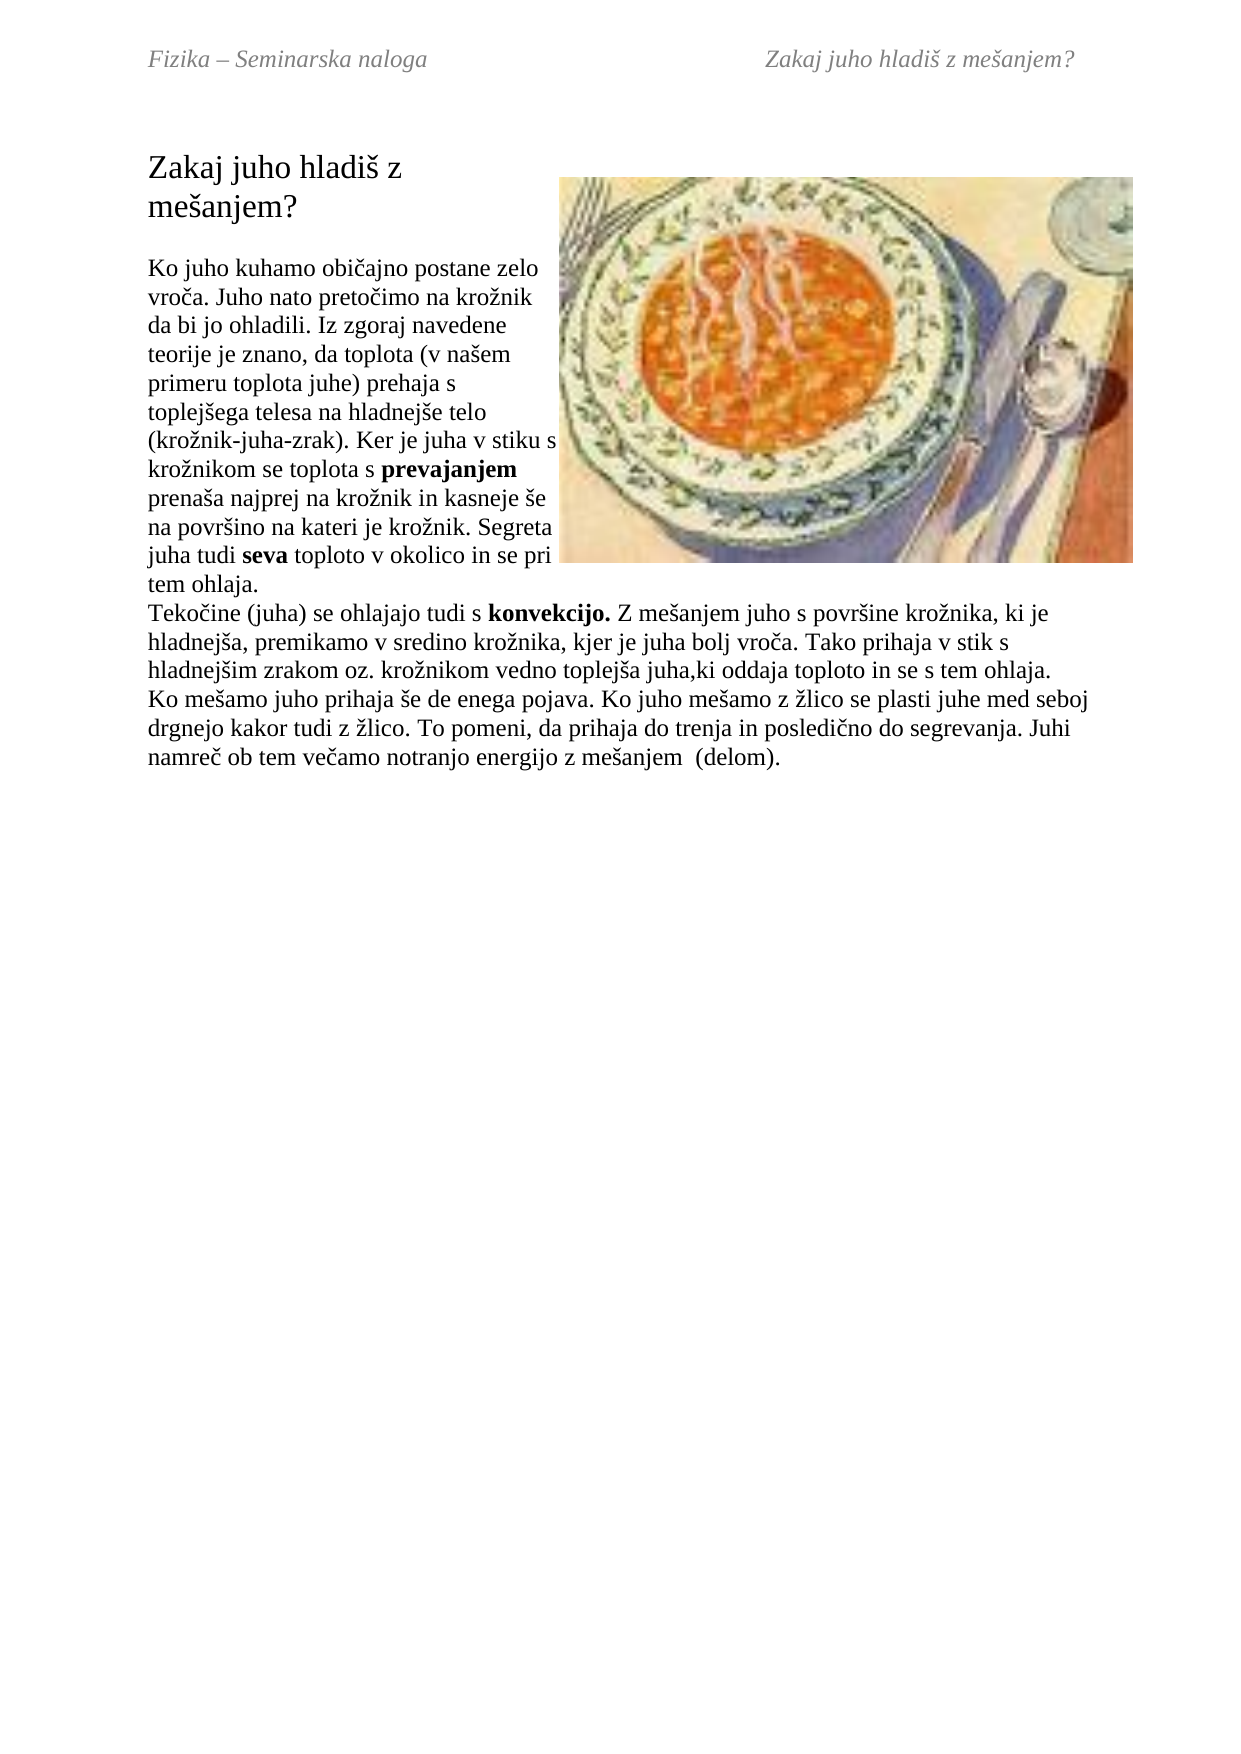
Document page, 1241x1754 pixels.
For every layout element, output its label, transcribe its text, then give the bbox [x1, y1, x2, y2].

picture [559, 177, 1133, 563]
text Tekočine (juha) se ohlajajo tudi s konvekcijo. Z mešanjem juho s površine krožnika, ki je hladnejša, premikamo v sredino krožnika, kjer je juha bolj vroča. Tako prihaja v stik s hladnejšim zrakom oz. krožnikom vedno toplejša juha,ki oddaja toploto in se s tem ohlaja. [148, 598, 1093, 684]
text Ko mešamo juho prihaja še de enega pojava. Ko juho mešamo z žlico se plasti juhe med seboj drgnejo kakor tudi z žlico. To pomeni, da prihaja do trenja in posledično do segrevanja. Juhi namreč ob tem večamo notranjo energijo z mešanjem (delom). [148, 684, 1093, 771]
text Zakaj juho hladiš z mešanjem? [148, 148, 1093, 224]
text Ko juho kuhamo običajno postane zelo vroča. Juho nato pretočimo na krožnik da bi jo ohladili. Iz zgoraj navedene teorije je znano, da toplota (v našem primeru toplota juhe) prehaja s toplejšega telesa na hladnejše telo (krožnik-juha-zrak). Ker je juha v stiku s krožnikom se toplota s prevajanjem prenaša najprej na krožnik in kasneje še na površino na kateri je krožnik. Segreta juha tudi seva toploto v okolico in se pri tem ohlaja. [148, 253, 1093, 598]
